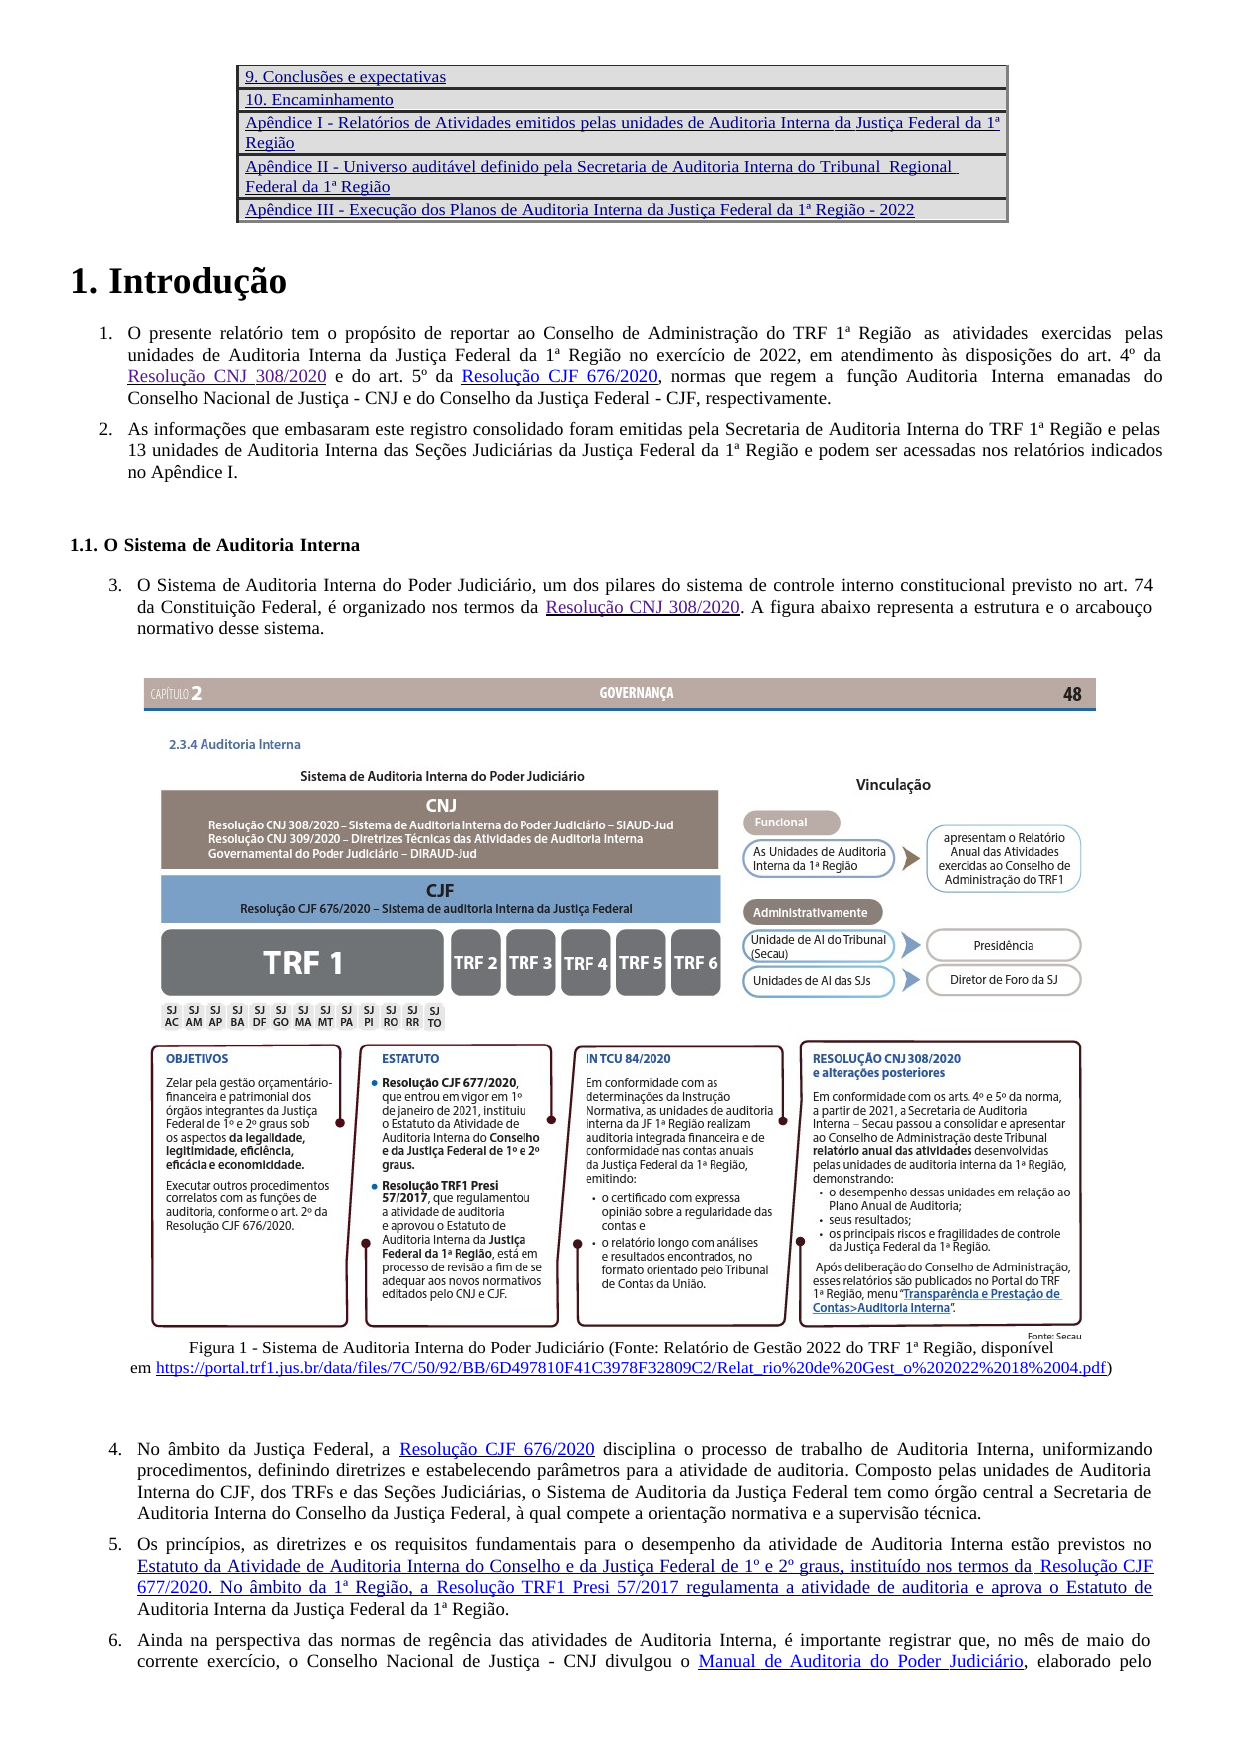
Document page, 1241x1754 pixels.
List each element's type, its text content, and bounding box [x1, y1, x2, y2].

list Ainda na perspectiva das normas de regência das atividades de Auditoria Interna, é importante registrar que, no mês de maio do corrente exercício, o Conselho Nacional de Justiça - CNJ divulgou o Manual de Auditoria do Poder Judiciário, elaborado pelo [108, 1629, 1153, 1672]
list As informações que embasaram este registro consolidado foram emitidas pela Secretaria de Auditoria Interna do TRF 1ª Região e pelas 13 unidades de Auditoria Interna das Seções Judiciárias da Justiça Federal da 1ª Região e podem ser acessadas nos relatórios indicados no Apêndice I. [98, 418, 1163, 482]
text em https://portal.trf1.jus.br/data/files/7C/50/92/BB/6D497810F41C3978F32809C2/Relat_rio%20de%20Gest_o%202022%2018%2004.pdf) [77, 1358, 1165, 1377]
list O Sistema de Auditoria Interna do Poder Judiciário, um dos pilares do sistema de controle interno constitucional previsto no art. 74 da Constituição Federal, é organizado nos termos da Resolução CNJ 308/2020. A figura abaixo representa a estrutura e o arcabouço normativo desse sistema. [108, 574, 1153, 639]
table_cell Apêndice I - Relatórios de Atividades emitidos pelas unidades de Auditoria Interna da Justiça Federal da 1ª Região [239, 113, 1006, 153]
table_cell Apêndice II - Universo auditável definido pela Secretaria de Auditoria Interna do Tribunal Regional Federal da 1ª Região [239, 156, 1006, 197]
picture [143, 678, 1096, 1339]
table_header 9. Conclusões e expectativas [239, 66, 1006, 87]
table_cell 10. Encaminhamento [239, 90, 1006, 109]
subtitle Introdução [70, 258, 1196, 301]
list No âmbito da Justiça Federal, a Resolução CJF 676/2020 disciplina o processo de trabalho de Auditoria Interna, uniformizando procedimentos, definindo diretrizes e estabelecendo parâmetros para a atividade de auditoria. Composto pelas unidades de Auditoria Interna do CJF, dos TRFs e das Seções Judiciárias, o Sistema de Auditoria da Justiça Federal tem como órgão central a Secretaria de Auditoria Interna do Conselho da Justiça Federal, à qual compete a orientação normativa e a supervisão técnica. [108, 1438, 1153, 1524]
list Os princípios, as diretrizes e os requisitos fundamentais para o desempenho da atividade de Auditoria Interna estão previstos no Estatuto da Atividade de Auditoria Interna do Conselho e da Justiça Federal de 1º e 2º graus, instituído nos termos da Resolução CJF 677/2020. No âmbito da 1ª Região, a Resolução TRF1 Presi 57/2017 regulamenta a atividade de auditoria e aprova o Estatuto de Auditoria Interna da Justiça Federal da 1ª Região. [108, 1533, 1153, 1619]
table_cell Apêndice III - Execução dos Planos de Auditoria Interna da Justiça Federal da 1ª Região - 2022 [239, 200, 1006, 219]
text Figura 1 - Sistema de Auditoria Interna do Poder Judiciário (Fonte: Relatório de Gestão 2022 do TRF 1ª Região, disponível [77, 685, 1165, 1357]
subtitle O Sistema de Auditoria Interna [70, 534, 1196, 555]
list O presente relatório tem o propósito de reportar ao Conselho de Administração do TRF 1ª Região as atividades exercidas pelas unidades de Auditoria Interna da Justiça Federal da 1ª Região no exercício de 2022, em atendimento às disposições do art. 4º da Resolução CNJ 308/2020 e do art. 5º da Resolução CJF 676/2020, normas que regem a função Auditoria Interna emanadas do Conselho Nacional de Justiça - CNJ e do Conselho da Justiça Federal - CJF, respectivamente. [98, 322, 1163, 408]
